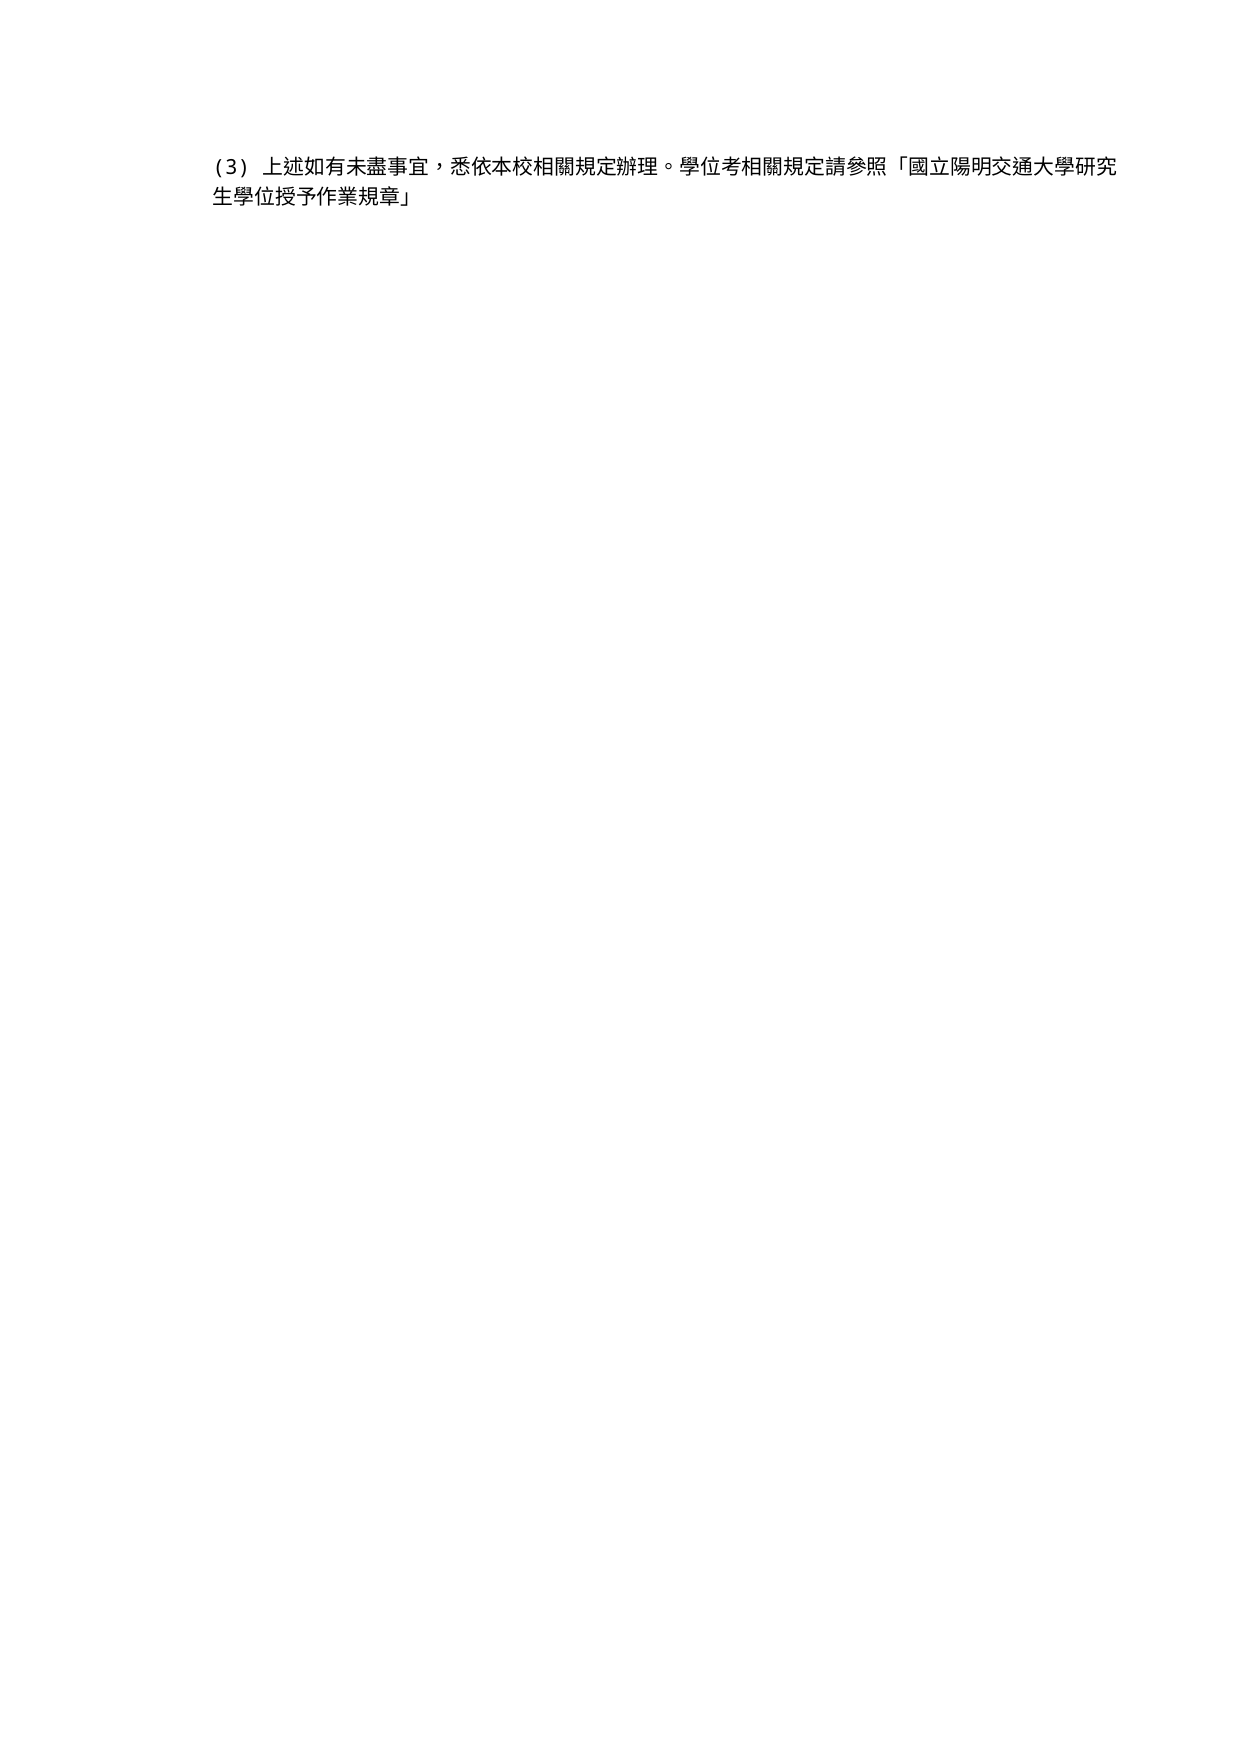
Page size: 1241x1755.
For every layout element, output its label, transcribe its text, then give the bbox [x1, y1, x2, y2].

list 上述如有未盡事宜，悉依本校相關規定辦理。學位考相關規定請參照「國立陽明交通大學研究生學位授予作業規章」 [212, 150, 1128, 211]
